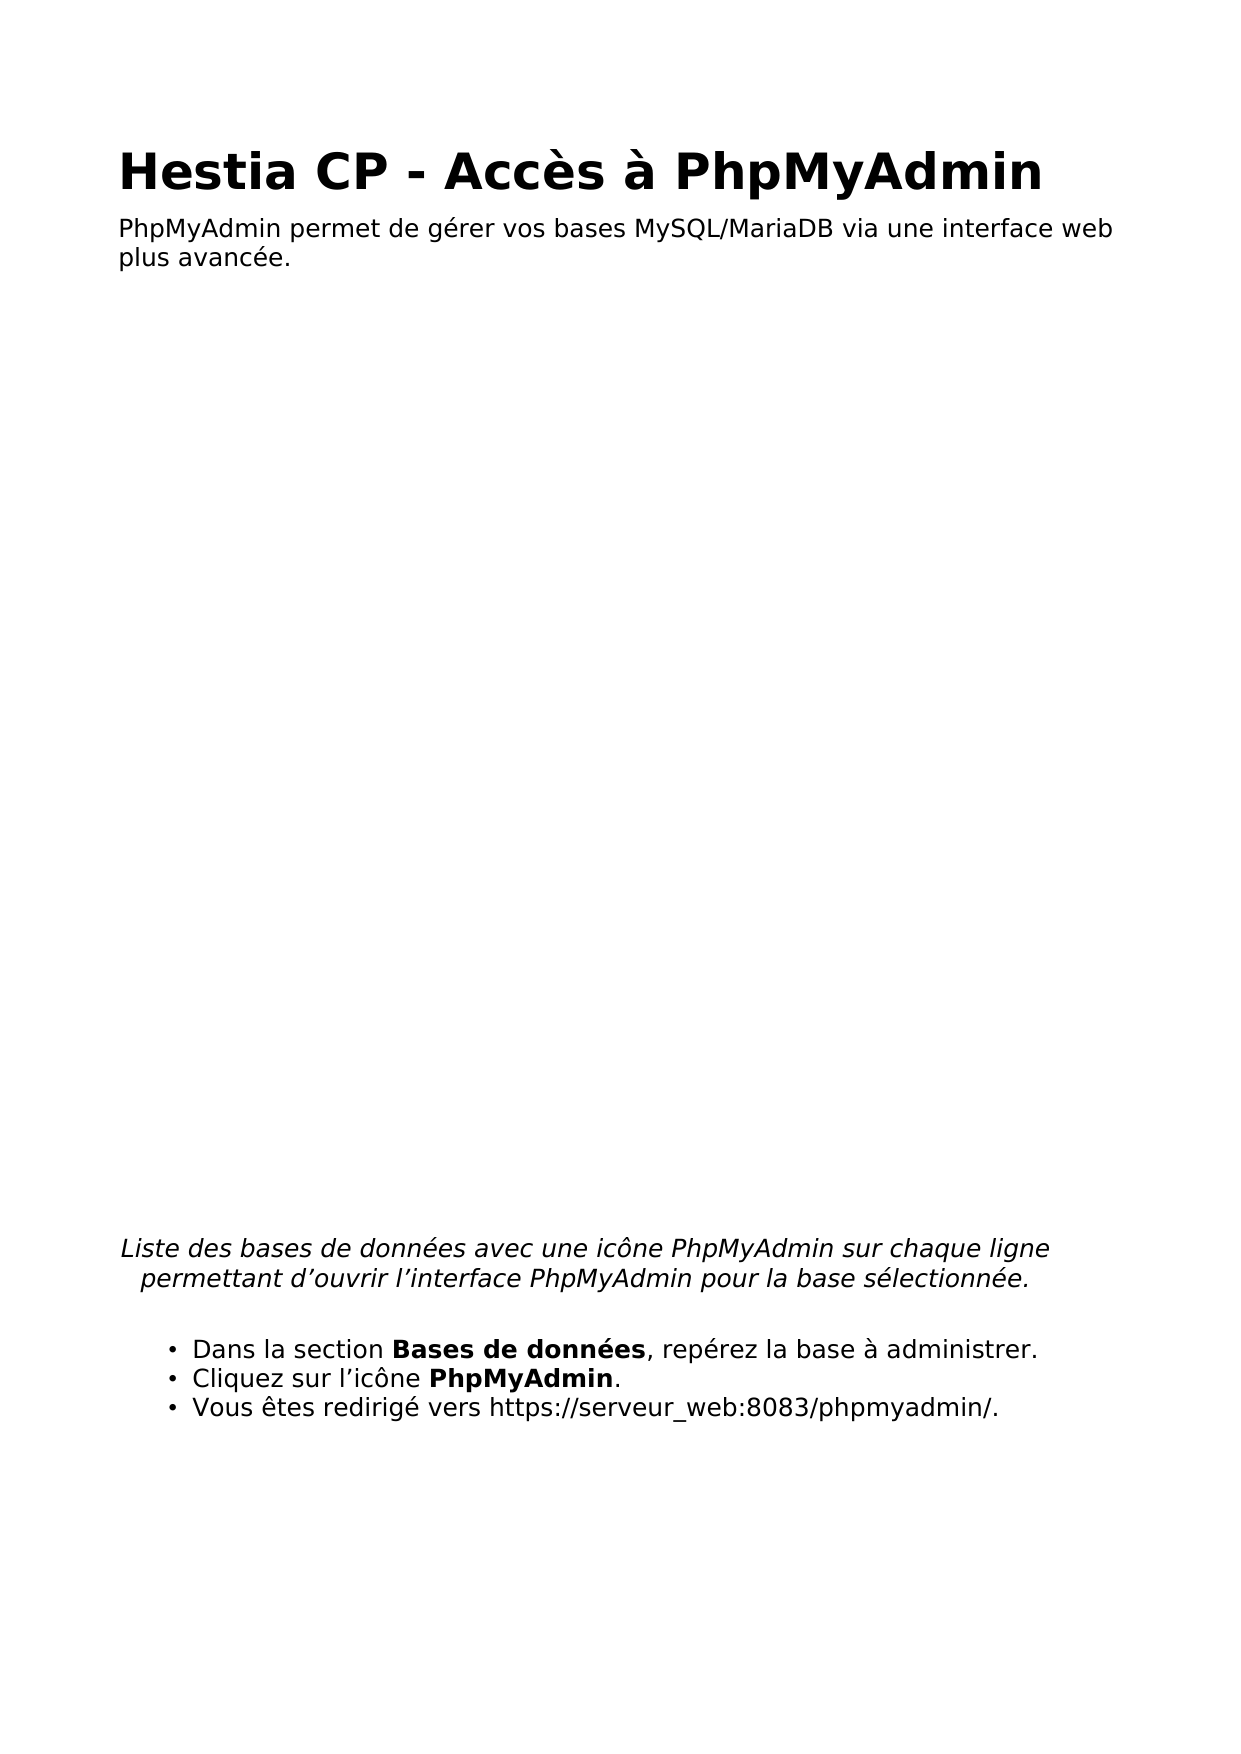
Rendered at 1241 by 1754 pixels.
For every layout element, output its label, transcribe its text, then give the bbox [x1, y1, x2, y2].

list Cliquez sur l’icône PhpMyAdmin. [177, 1364, 1122, 1393]
text Liste des bases de données avec une icône PhpMyAdmin sur chaque ligne permettant d’ouvrir l’interface PhpMyAdmin pour la base sélectionnée. [118, 297, 1056, 1293]
text PhpMyAdmin permet de gérer vos bases MySQL/MariaDB via une interface web plus avancée. [118, 214, 1122, 272]
list Vous êtes redirigé vers https://serveur_web:8083/phpmyadmin/. [177, 1393, 1122, 1422]
subtitle Hestia CP - Accès à PhpMyAdmin [118, 143, 1122, 201]
list Dans la section Bases de données, repérez la base à administrer. [177, 1335, 1122, 1364]
